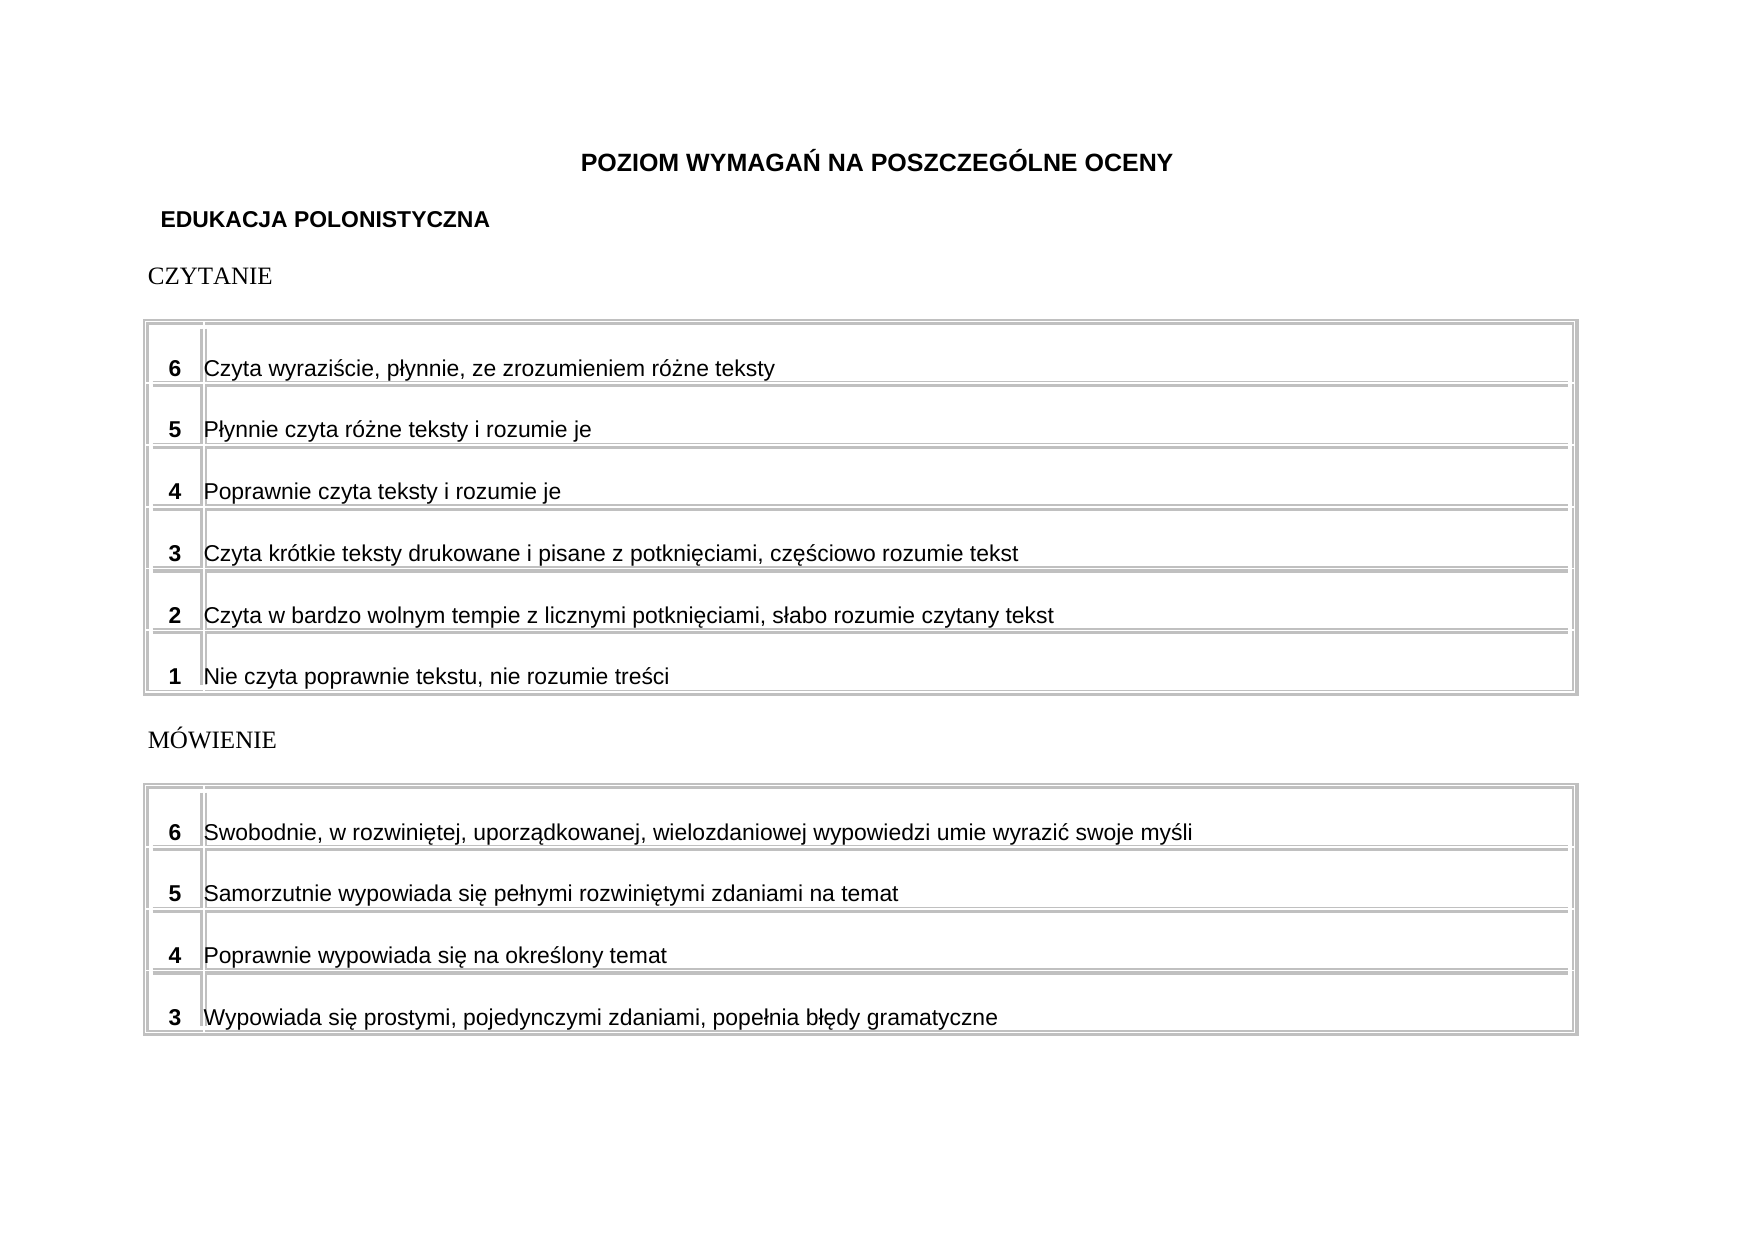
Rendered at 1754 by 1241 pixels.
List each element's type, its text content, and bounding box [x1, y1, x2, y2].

table_header Czyta wyraziście, płynnie, ze zrozumieniem różne teksty [203, 321, 1575, 381]
text MÓWIENIE [148, 725, 1606, 754]
table_cell Czyta w bardzo wolnym tempie z licznymi potknięciami, słabo rozumie czytany tekst [203, 566, 1575, 628]
table_cell Poprawnie czyta teksty i rozumie je [203, 443, 1575, 504]
table_cell Poprawnie wypowiada się na określony temat [203, 907, 1575, 968]
table_cell Nie czyta poprawnie tekstu, nie rozumie treści [203, 628, 1575, 690]
table_cell 3 [146, 968, 203, 1030]
text CZYTANIE [148, 261, 1606, 290]
table_cell 1 [146, 628, 203, 690]
table_cell Płynnie czyta różne teksty i rozumie je [203, 381, 1575, 443]
table_cell 4 [146, 443, 203, 504]
table_cell Wypowiada się prostymi, pojedynczymi zdaniami, popełnia błędy gramatyczne [203, 968, 1575, 1030]
table_header Swobodnie, w rozwiniętej, uporządkowanej, wielozdaniowej wypowiedzi umie wyrazić swoje myśli [203, 785, 1575, 845]
text POZIOM WYMAGAŃ NA POSZCZEGÓLNE OCENY [148, 148, 1606, 176]
table_cell 4 [146, 907, 203, 968]
table_cell Czyta krótkie teksty drukowane i pisane z potknięciami, częściowo rozumie tekst [203, 504, 1575, 566]
table_cell Samorzutnie wypowiada się pełnymi rozwiniętymi zdaniami na temat [203, 845, 1575, 907]
table_header 6 [149, 789, 203, 845]
table_cell 3 [146, 504, 203, 566]
table_cell 5 [146, 845, 203, 907]
text EDUKACJA POLONISTYCZNA [148, 206, 1606, 232]
table_cell 2 [146, 566, 203, 628]
table_header 6 [149, 325, 203, 381]
table_cell 5 [146, 381, 203, 443]
